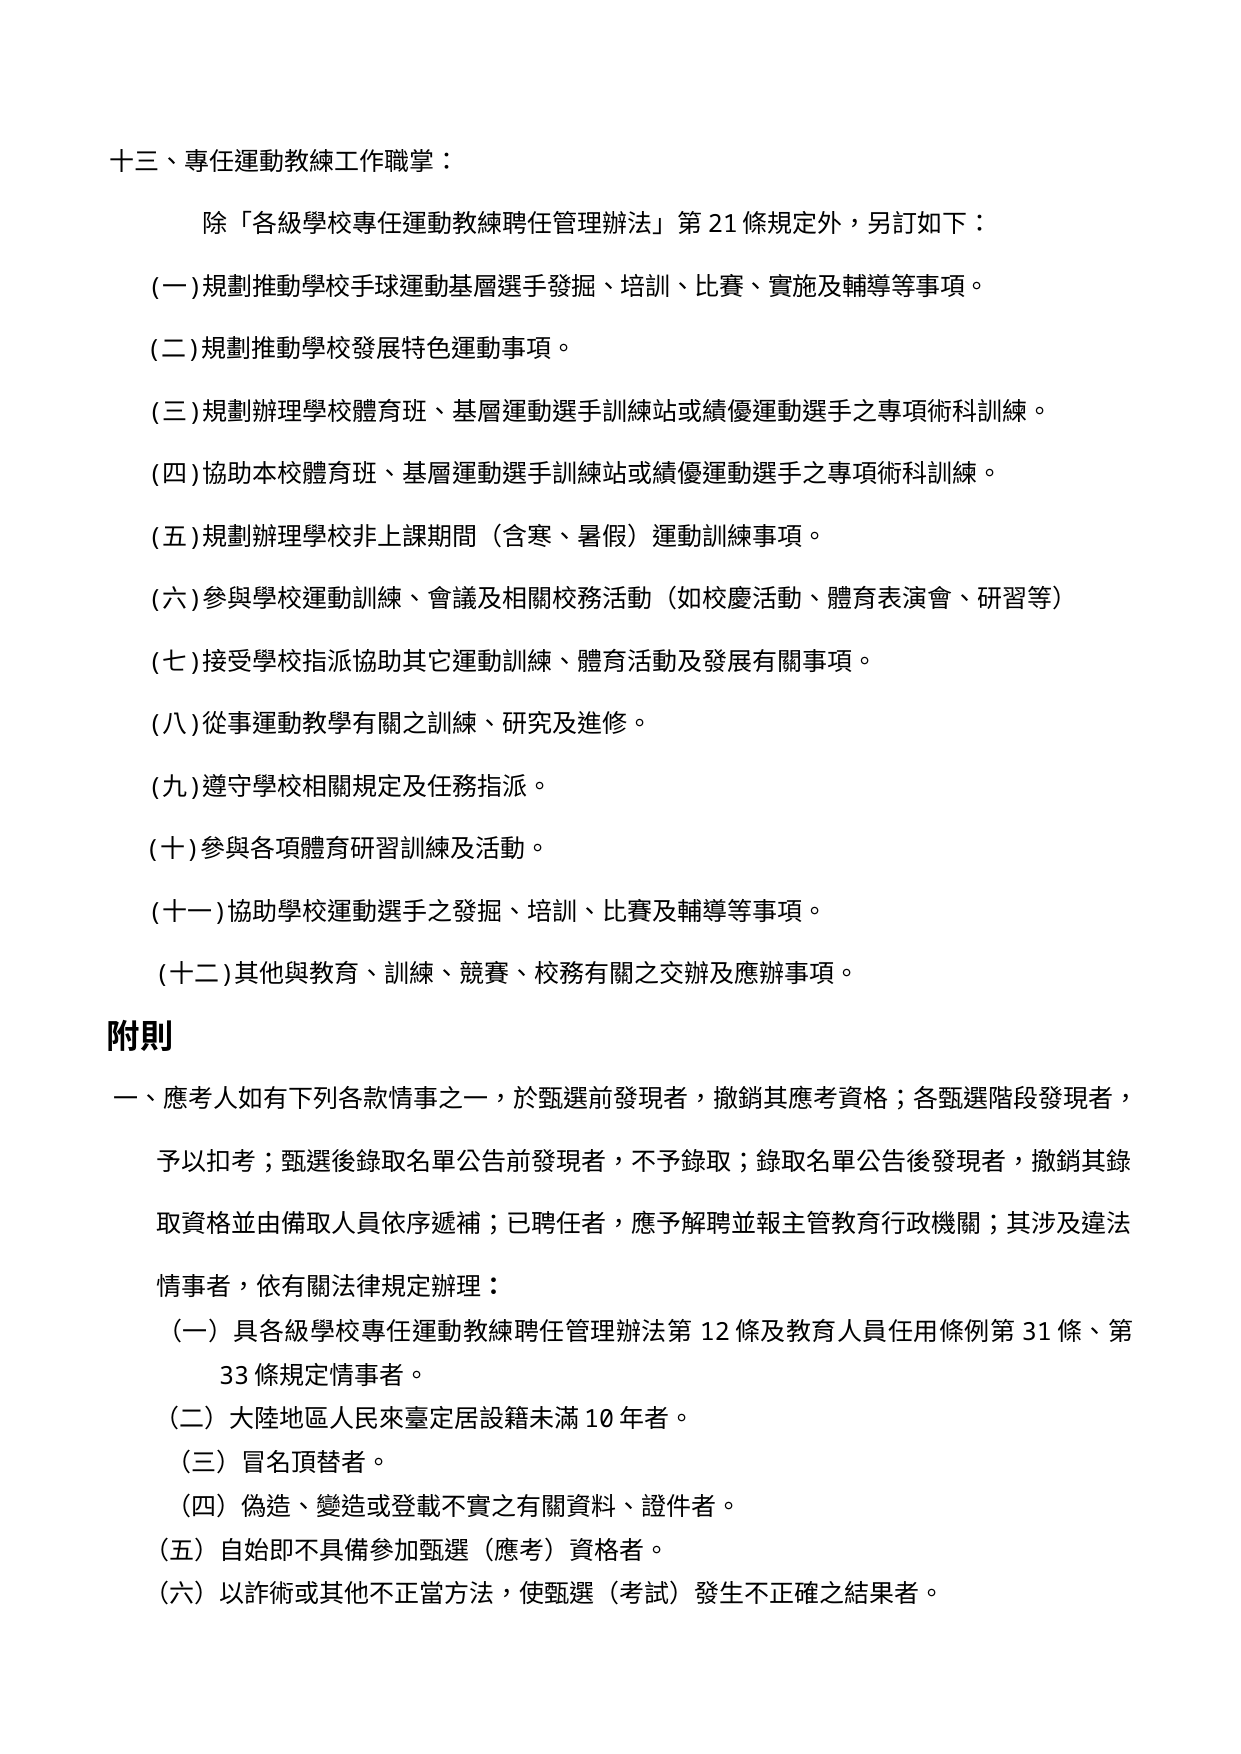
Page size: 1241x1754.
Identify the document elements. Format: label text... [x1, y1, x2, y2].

text (六)參與學校運動訓練、會議及相關校務活動（如校慶活動、體育表演會、研習等） [133, 555, 1134, 618]
text (九)遵守學校相關規定及任務指派。 [133, 743, 1134, 805]
text （三）冒名頂替者。 [31, 1437, 1134, 1480]
text 一、應考人如有下列各款情事之一，於甄選前發現者，撤銷其應考資格；各甄選階段發現者，予以扣考；甄選後錄取名單公告前發現者，不予錄取；錄取名單公告後發現者，撤銷其錄取資格並由備取人員依序遞補；已聘任者，應予解聘並報主管教育行政機關；其涉及違法情事者，依有關法律規定辦理： [114, 1055, 1134, 1305]
text (四)協助本校體育班、基層運動選手訓練站或績優運動選手之專項術科訓練。 [133, 430, 1134, 493]
text (五)規劃辦理學校非上課期間（含寒、暑假）運動訓練事項。 [133, 493, 1134, 555]
text (一)規劃推動學校手球運動基層選手發掘、培訓、比賽、實施及輔導等事項。 [106, 243, 1134, 305]
text (十)參與各項體育研習訓練及活動。 [145, 805, 1134, 868]
text (二)規劃推動學校發展特色運動事項。 [106, 305, 1134, 368]
text (十二)其他與教育、訓練、競賽、校務有關之交辦及應辦事項。 [109, 930, 1134, 993]
text (八)從事運動教學有關之訓練、研究及進修。 [133, 680, 1134, 743]
text （六）以詐術或其他不正當方法，使甄選（考試）發生不正確之結果者。 [119, 1568, 1134, 1612]
text (十一)協助學校運動選手之發掘、培訓、比賽及輔導等事項。 [133, 868, 1134, 930]
text （一）具各級學校專任運動教練聘任管理辦法第12條及教育人員任用條例第31條、第33條規定情事者。 [94, 1305, 1134, 1393]
text (三)規劃辦理學校體育班、基層運動選手訓練站或績優運動選手之專項術科訓練。 [133, 368, 1134, 430]
text （四）偽造、變造或登載不實之有關資料、證件者。 [31, 1480, 1134, 1524]
text 十三、專任運動教練工作職掌： [109, 118, 1134, 180]
text （二）大陸地區人民來臺定居設籍未滿10年者。 [94, 1393, 1134, 1437]
text (七)接受學校指派協助其它運動訓練、體育活動及發展有關事項。 [133, 618, 1134, 680]
text 附則 [106, 993, 1134, 1055]
text （五）自始即不具備參加甄選（應考）資格者。 [119, 1524, 1134, 1568]
text 除「各級學校專任運動教練聘任管理辦法」第21條規定外，另訂如下： [158, 180, 1134, 243]
